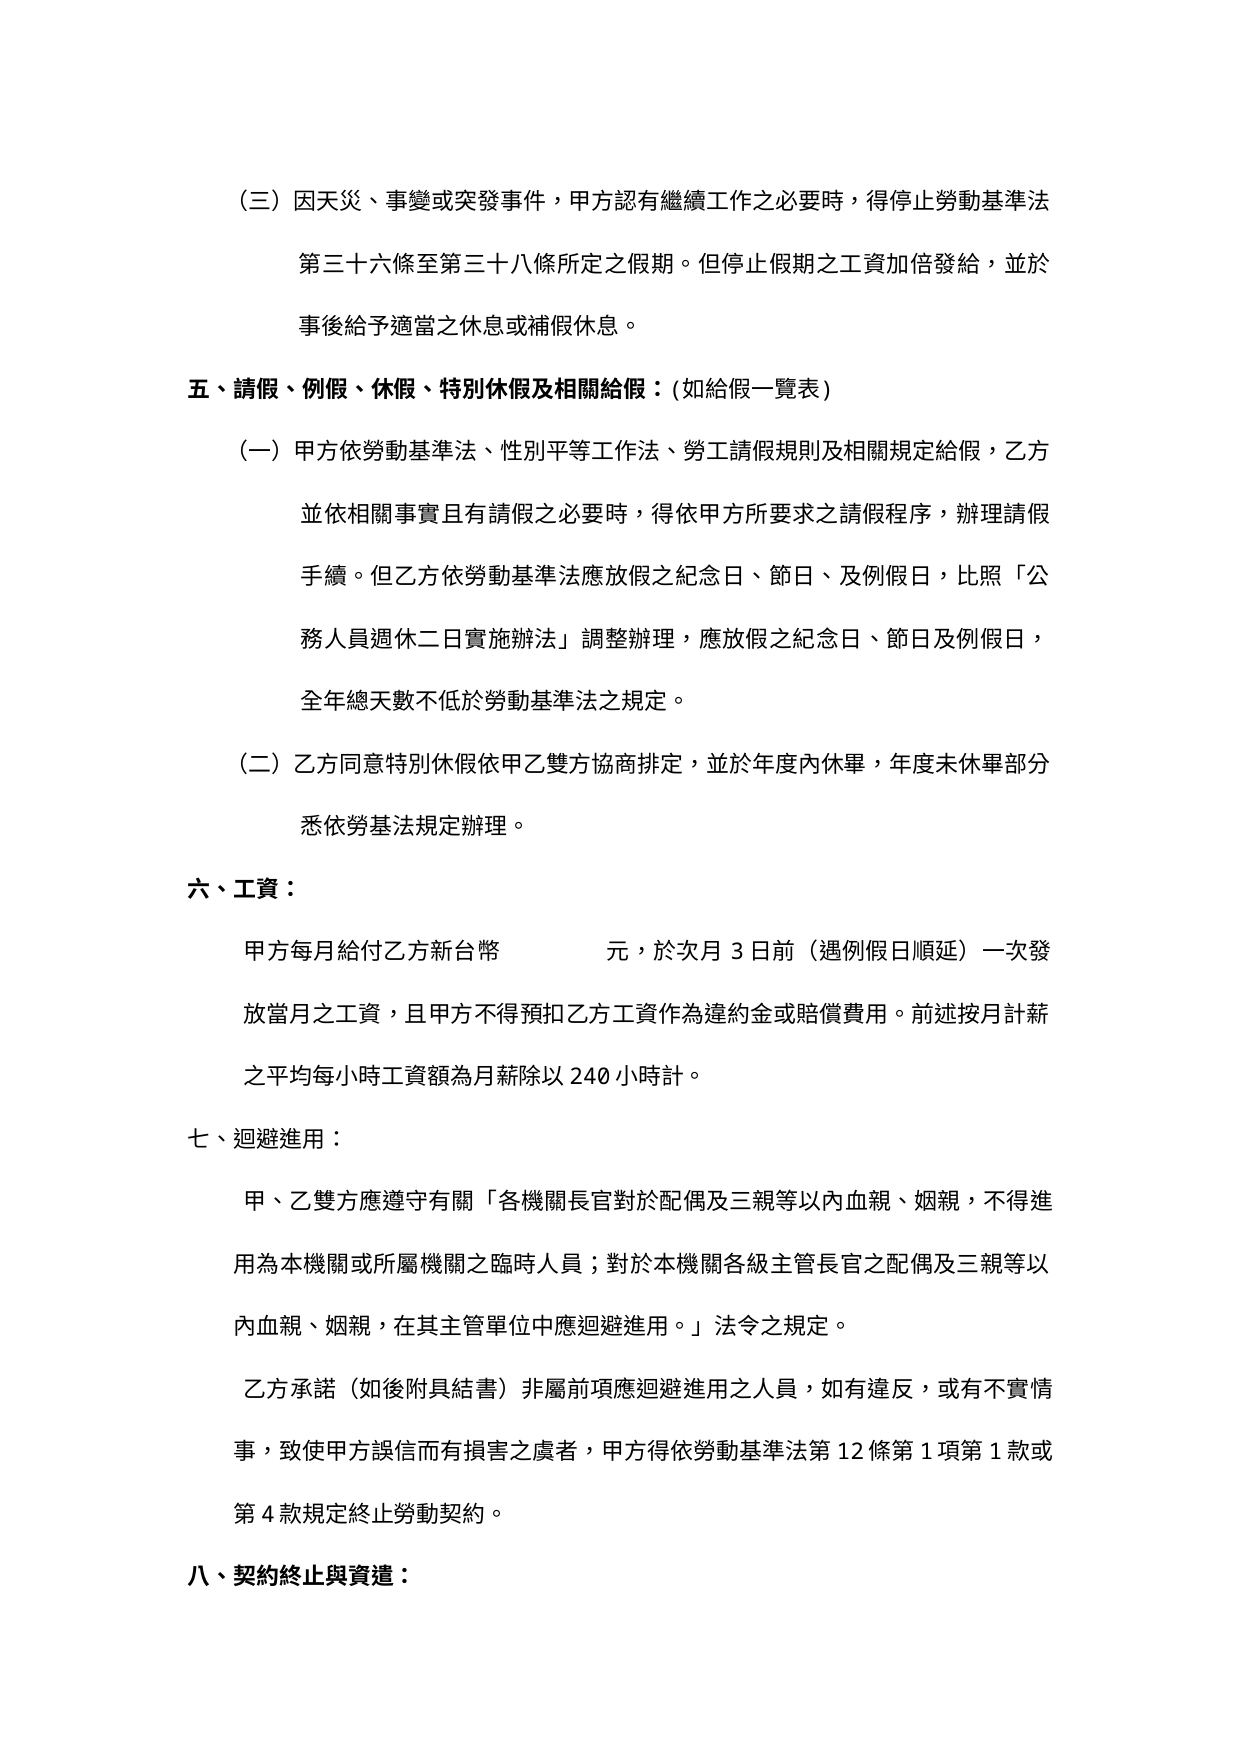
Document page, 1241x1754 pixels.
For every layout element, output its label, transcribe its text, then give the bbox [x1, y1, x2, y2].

text 甲、乙雙方應遵守有關「各機關長官對於配偶及三親等以內血親、姻親，不得進用為本機關或所屬機關之臨時人員；對於本機關各級主管長官之配偶及三親等以內血親、姻親，在其主管單位中應迴避進用。」法令之規定。 [187, 1158, 1053, 1346]
text 乙方承諾（如後附具結書）非屬前項應迴避進用之人員，如有違反，或有不實情事，致使甲方誤信而有損害之虞者，甲方得依勞動基準法第12條第1項第1款或第4款規定終止勞動契約。 [187, 1346, 1053, 1533]
text 八、契約終止與資遣： [187, 1533, 1053, 1596]
text 六、工資： [187, 846, 1053, 908]
text 五、請假、例假、休假、特別休假及相關給假：(如給假一覽表) [187, 346, 1053, 408]
text （一）甲方依勞動基準法、性別平等工作法、勞工請假規則及相關規定給假，乙方並依相關事實且有請假之必要時，得依甲方所要求之請假程序，辦理請假手續。但乙方依勞動基準法應放假之紀念日、節日、及例假日，比照「公務人員週休二日實施辦法」調整辦理，應放假之紀念日、節日及例假日，全年總天數不低於勞動基準法之規定。 [225, 408, 1053, 721]
text 七、迴避進用： [187, 1096, 1053, 1158]
text 甲方每月給付乙方新台幣 元，於次月3日前（遇例假日順延）一次發放當月之工資，且甲方不得預扣乙方工資作為違約金或賠償費用。前述按月計薪之平均每小時工資額為月薪除以240小時計。 [244, 908, 1053, 1096]
text （二）乙方同意特別休假依甲乙雙方協商排定，並於年度內休畢，年度未休畢部分悉依勞基法規定辦理。 [225, 721, 1053, 846]
text （三）因天災、事變或突發事件，甲方認有繼續工作之必要時，得停止勞動基準法第三十六條至第三十八條所定之假期。但停止假期之工資加倍發給，並於事後給予適當之休息或補假休息。 [225, 158, 1053, 346]
